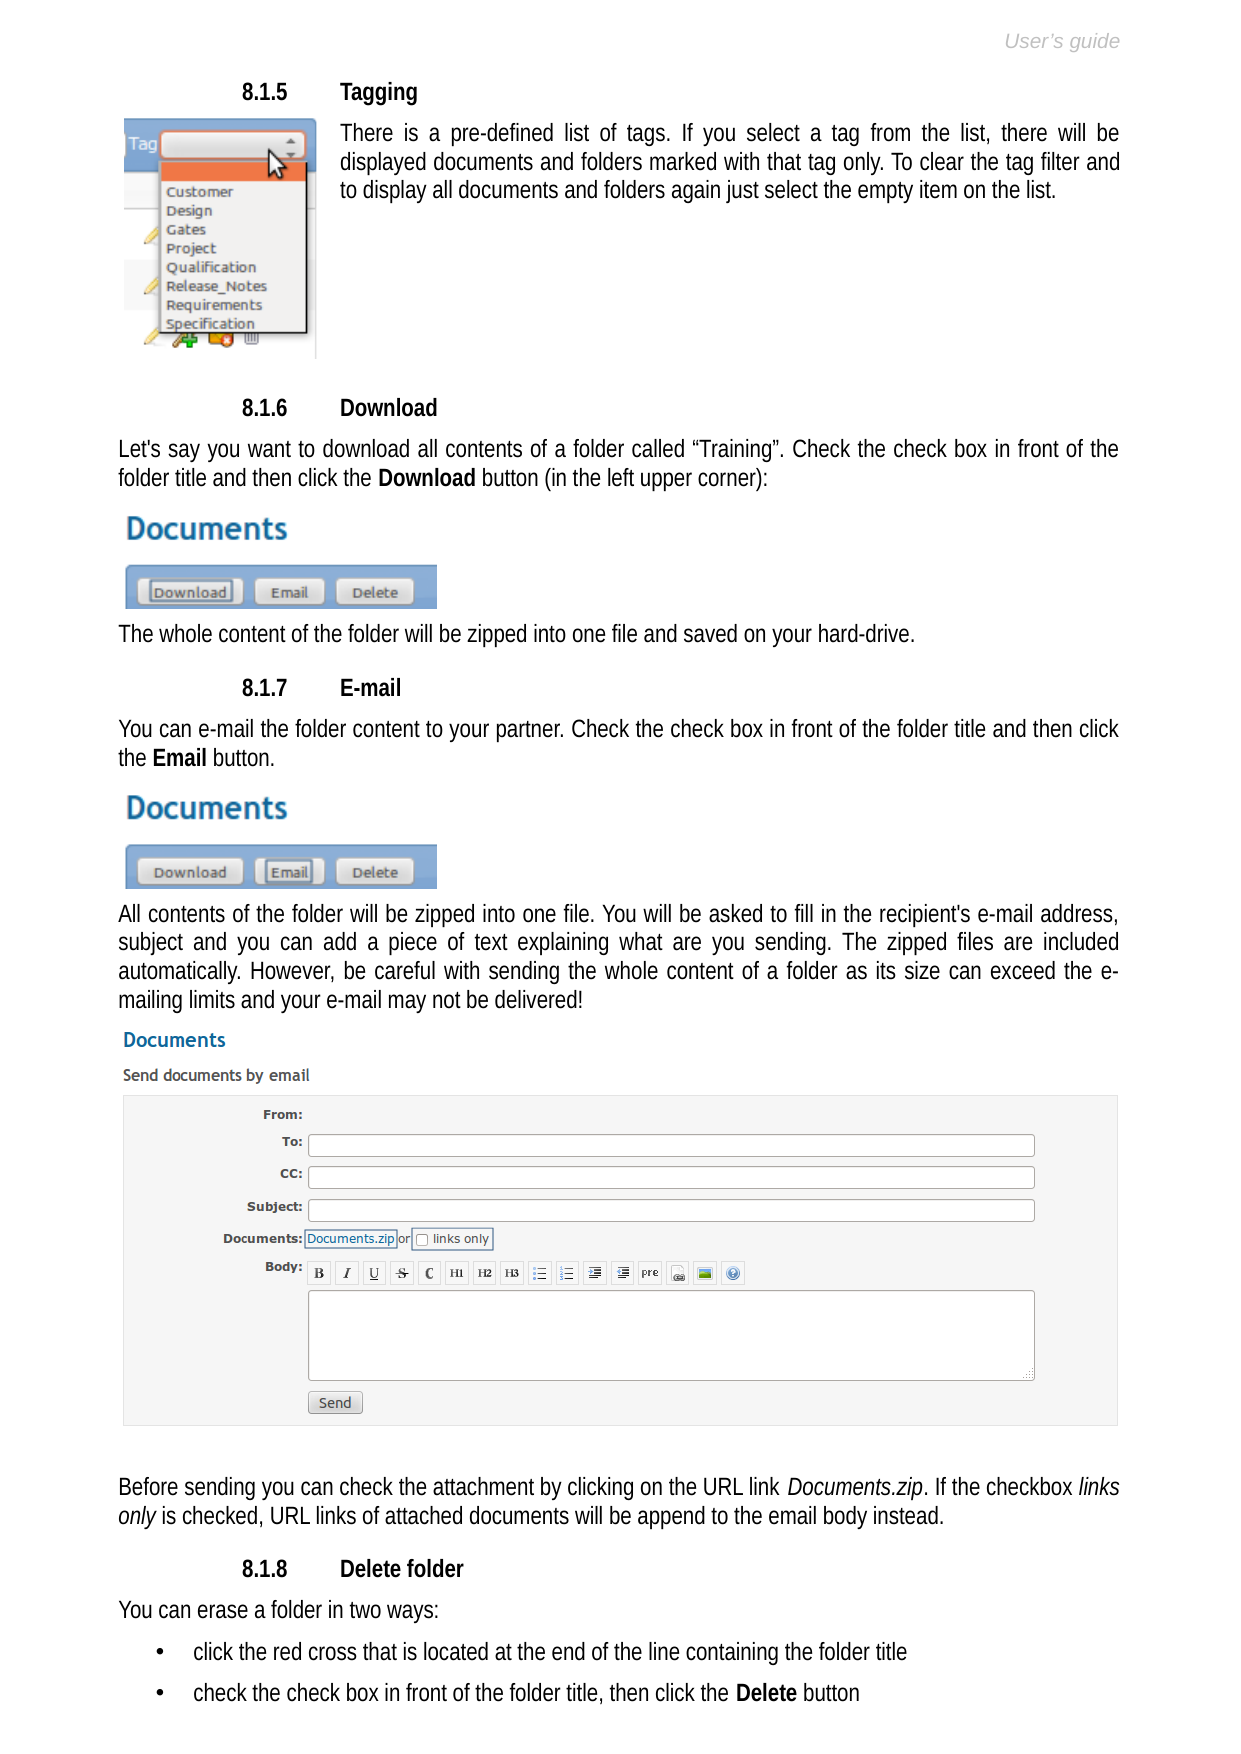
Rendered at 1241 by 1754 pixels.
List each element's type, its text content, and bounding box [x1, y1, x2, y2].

picture [118, 504, 437, 609]
picture [118, 1025, 1123, 1431]
subtitle Delete folder [236, 1554, 1122, 1583]
picture [124, 117, 317, 359]
text There is a pre-defined list of tags. If you select a tag from the list, there will be displayed documents and folders marked with that tag only. To clear the tag filter and to display all documents and folders again just select the empty item on the list. [317, 118, 1122, 204]
picture [118, 783, 437, 889]
subtitle Download [236, 393, 1122, 422]
list check the check box in front of the folder title, then click the Delete button [156, 1678, 1122, 1707]
text You can e-mail the folder content to your partner. Check the check box in front of the folder title and then click the Email button. [118, 714, 1122, 771]
text The whole content of the folder will be zipped into one file and saved on your hard-drive. [118, 619, 1122, 648]
list click the red cross that is located at the end of the line containing the folder title [156, 1637, 1122, 1666]
text All contents of the folder will be zipped into one file. You will be asked to fill in the recipient's e-mail address, subject and you can add a piece of text explaining what are you sending. The zipped files are included automatically. However, be careful with sending the whole content of a folder as its size can exceed the e-mailing limits and your e-mail may not be delivered! [118, 899, 1122, 1013]
text You can erase a folder in two ways: [118, 1596, 1122, 1624]
subtitle E-mail [236, 673, 1122, 702]
subtitle Tagging [236, 77, 1122, 105]
text Let's say you want to download all contents of a folder called “Training”. Check the check box in front of the folder title and then click the Download button (in the left upper corner): [118, 434, 1122, 492]
text Before sending you can check the attachment by clicking on the URL link Documents.zip. If the checkbox links only is checked, URL links of attached documents will be append to the email body instead. [118, 1472, 1122, 1529]
